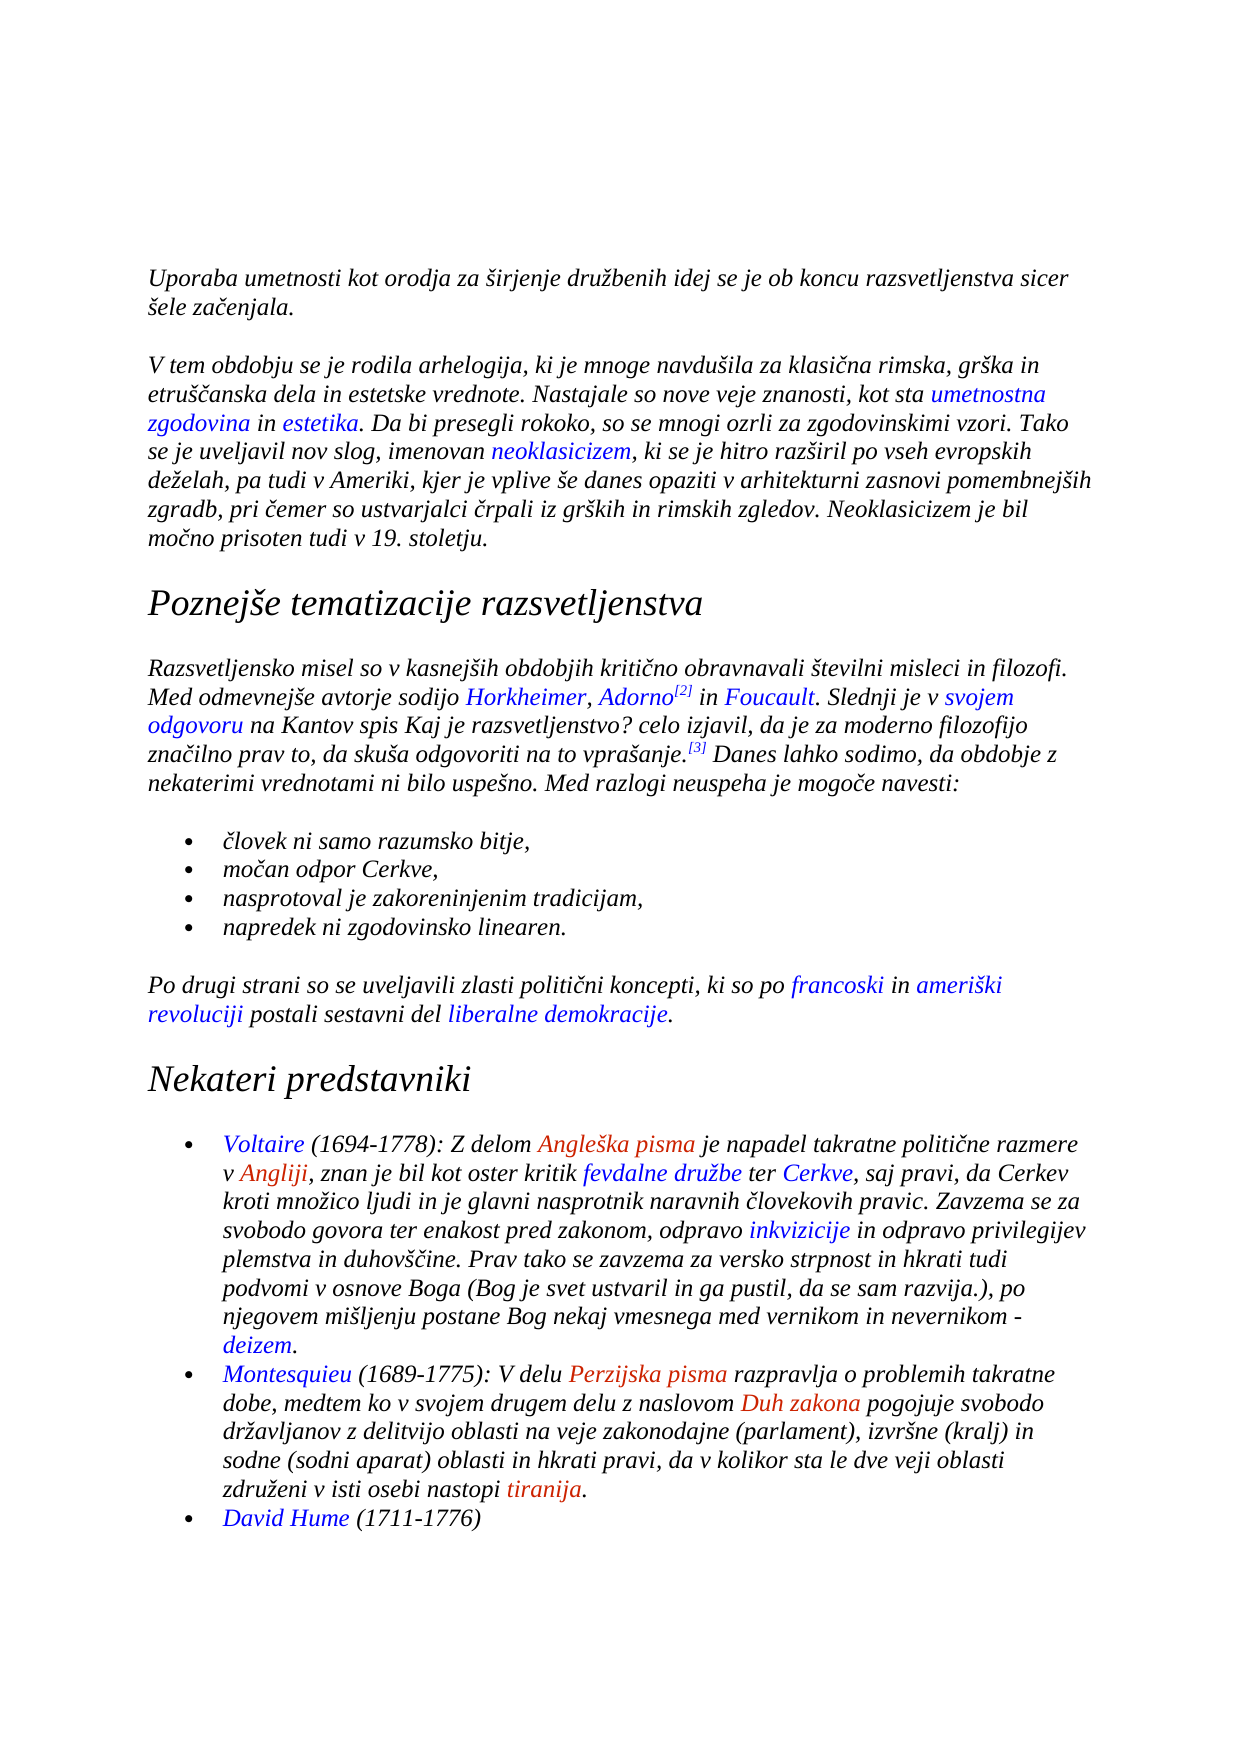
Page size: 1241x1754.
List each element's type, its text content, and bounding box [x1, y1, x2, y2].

text Uporaba umetnosti kot orodja za širjenje družbenih idej se je ob koncu razsvetljenstva sicer šele začenjala. [148, 263, 1093, 321]
subtitle Nekateri predstavniki [148, 1057, 1093, 1100]
subtitle Poznejše tematizacije razsvetljenstva [148, 581, 1093, 624]
text Po drugi strani so se uveljavili zlasti politični koncepti, ki so po francoski in ameriški revoluciji postali sestavni del liberalne demokracije. [148, 970, 1093, 1027]
list Voltaire (1694-1778): Z delom Angleška pisma je napadel takratne politične razmere v Angliji, znan je bil kot oster kritik fevdalne družbe ter Cerkve, saj pravi, da Cerkev kroti množico ljudi in je glavni nasprotnik naravnih človekovih pravic. Zavzema se za svobodo govora ter enakost pred zakonom, odpravo inkvizicije in odpravo privilegijev plemstva in duhovščine. Prav tako se zavzema za versko strpnost in hkrati tudi podvomi v osnove Boga (Bog je svet ustvaril in ga pustil, da se sam razvija.), po njegovem mišljenju postane Bog nekaj vmesnega med vernikom in nevernikom - deizem. [185, 1129, 1093, 1359]
text Razsvetljensko misel so v kasnejših obdobjih kritično obravnavali številni misleci in filozofi. Med odmevnejše avtorje sodijo Horkheimer, Adorno[2] in Foucault. Slednji je v svojem odgovoru na Kantov spis Kaj je razsvetljenstvo? celo izjavil, da je za moderno filozofijo značilno prav to, da skuša odgovoriti na to vprašanje.[3] Danes lahko sodimo, da obdobje z nekaterimi vrednotami ni bilo uspešno. Med razlogi neuspeha je mogoče navesti: [148, 653, 1093, 797]
list človek ni samo razumsko bitje, [185, 826, 1093, 854]
list napredek ni zgodovinsko linearen. [185, 912, 1093, 941]
list nasprotoval je zakoreninjenim tradicijam, [185, 883, 1093, 912]
list David Hume (1711-1776) [185, 1503, 1093, 1531]
list Montesquieu (1689-1775): V delu Perzijska pisma razpravlja o problemih takratne dobe, medtem ko v svojem drugem delu z naslovom Duh zakona pogojuje svobodo državljanov z delitvijo oblasti na veje zakonodajne (parlament), izvršne (kralj) in sodne (sodni aparat) oblasti in hkrati pravi, da v kolikor sta le dve veji oblasti združeni v isti osebi nastopi tiranija. [185, 1359, 1093, 1503]
text V tem obdobju se je rodila arhelogija, ki je mnoge navdušila za klasična rimska, grška in etruščanska dela in estetske vrednote. Nastajale so nove veje znanosti, kot sta umetnostna zgodovina in estetika. Da bi presegli rokoko, so se mnogi ozrli za zgodovinskimi vzori. Tako se je uveljavil nov slog, imenovan neoklasicizem, ki se je hitro razširil po vseh evropskih deželah, pa tudi v Ameriki, kjer je vplive še danes opaziti v arhitekturni zasnovi pomembnejših zgradb, pri čemer so ustvarjalci črpali iz grških in rimskih zgledov. Neoklasicizem je bil močno prisoten tudi v 19. stoletju. [148, 350, 1093, 551]
list močan odpor Cerkve, [185, 854, 1093, 883]
